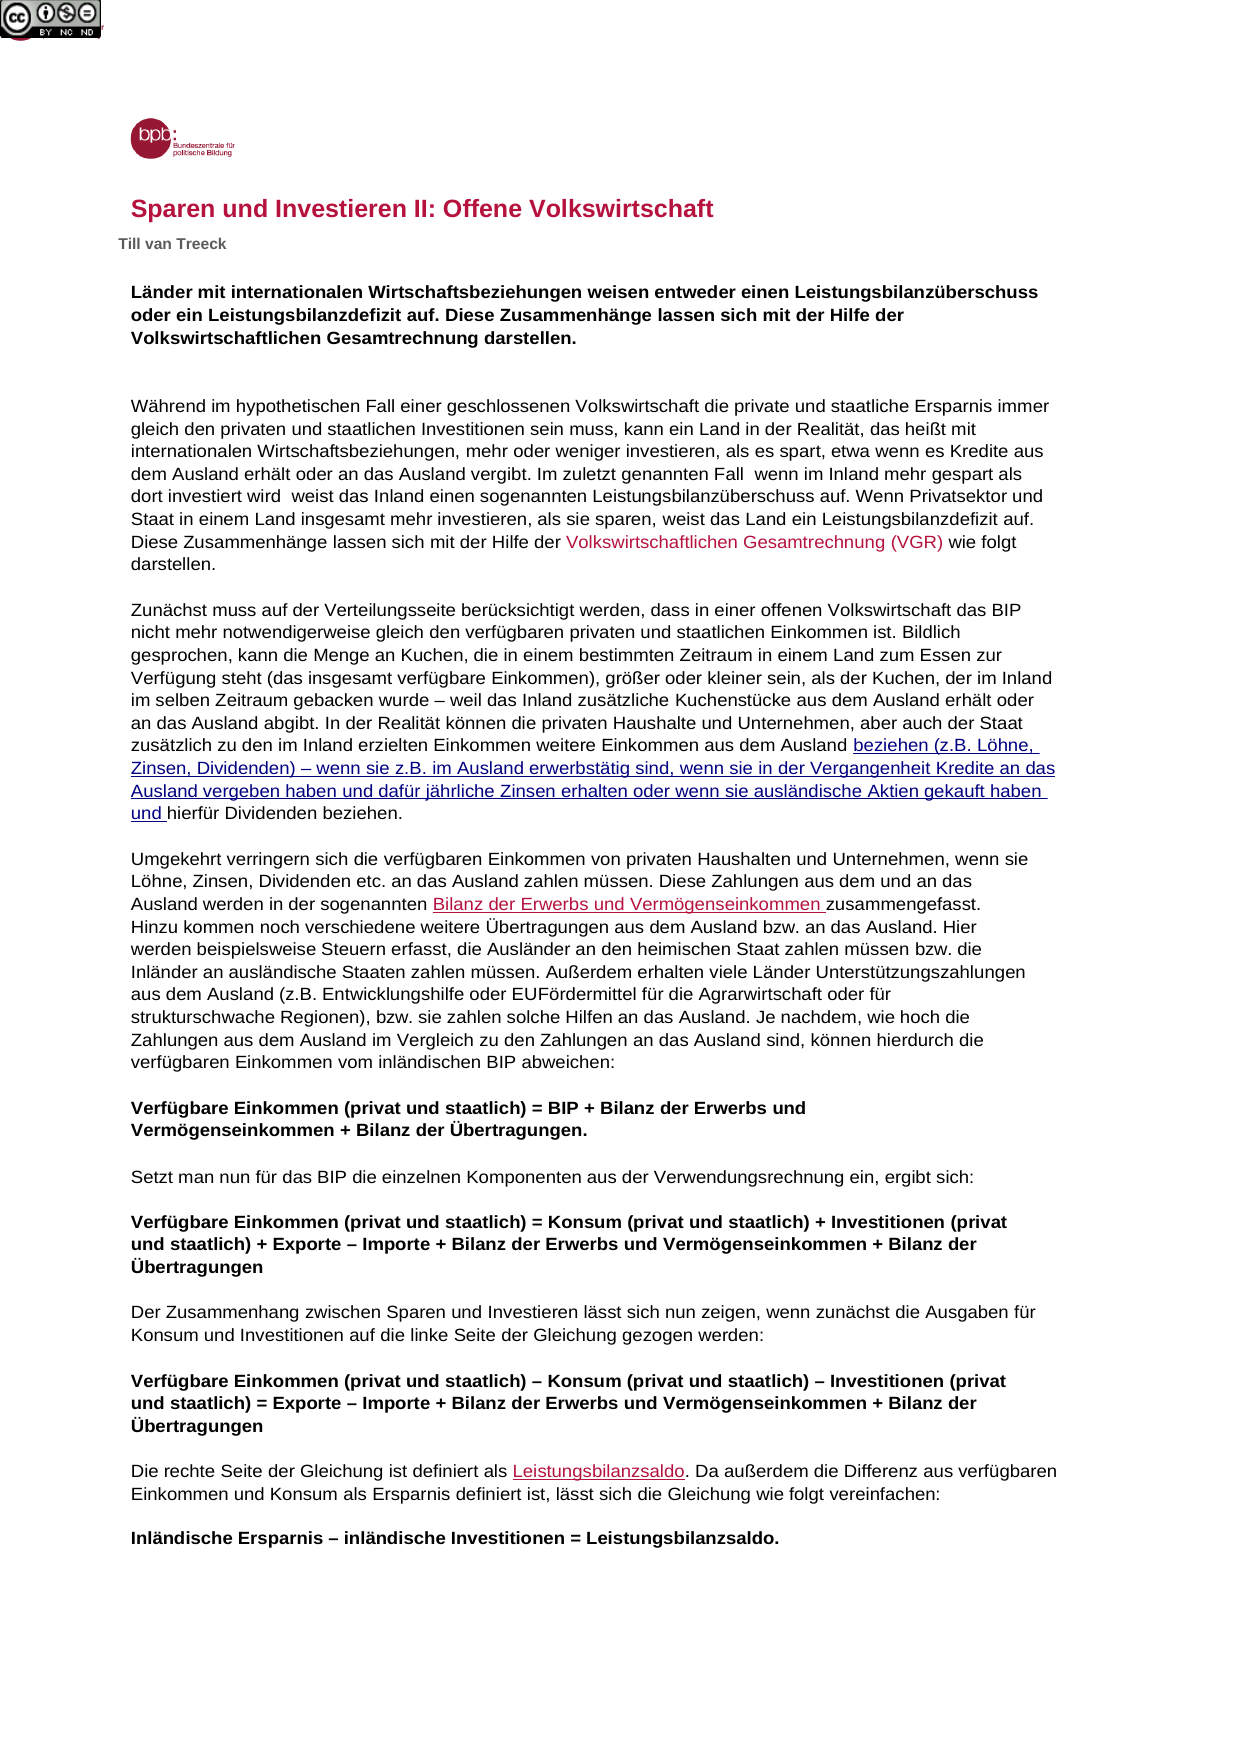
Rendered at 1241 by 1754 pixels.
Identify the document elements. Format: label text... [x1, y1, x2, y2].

text Während im hypothetischen Fall einer geschlossenen Volkswirtschaft die private und staatliche Ersparnis immer gleich den privaten und staatlichen Investitionen sein muss, kann ein Land in der Realität, das heißt mit internationalen Wirtschaftsbeziehungen, mehr oder weniger investieren, als es spart, etwa wenn es Kredite aus dem Ausland erhält oder an das Ausland vergibt. Im zuletzt genannten Fall ­ wenn im Inland mehr gespart als dort investiert wird ­ weist das Inland einen sogenannten Leistungsbilanzüberschuss auf. Wenn Privatsektor und Staat in einem Land insgesamt mehr investieren, als sie sparen, weist das Land ein Leistungsbilanzdefizit auf. Diese Zusammenhänge lassen sich mit der Hilfe der Volkswirtschaftlichen Gesamtrechnung (VGR) wie folgt darstellen. [131, 396, 1059, 574]
text Die rechte Seite der Gleichung ist definiert als Leistungsbilanzsaldo. Da außerdem die Differenz aus verfügbaren Einkommen und Konsum als Ersparnis definiert ist, lässt sich die Gleichung wie folgt vereinfachen: [131, 1461, 1059, 1504]
text Der Zusammenhang zwischen Sparen und Investieren lässt sich nun zeigen, wenn zunächst die Ausgaben für Konsum und Investitionen auf die linke Seite der Gleichung gezogen werden: [131, 1302, 1042, 1345]
text Setzt man nun für das BIP die einzelnen Komponenten aus der Verwendungsrechnung ein, ergibt sich: [131, 1167, 1122, 1187]
subtitle Verfügbare Einkommen (privat und staatlich) = Konsum (privat und staatlich) + Investitionen (privat und staatlich) + Exporte – Importe + Bilanz der Erwerbs­ und Vermögenseinkommen + Bilanz der Übertragungen [131, 1211, 1011, 1277]
text Umgekehrt verringern sich die verfügbaren Einkommen von privaten Haushalten und Unternehmen, wenn sie Löhne, Zinsen, Dividenden etc. an das Ausland zahlen müssen. Diese Zahlungen aus dem und an das Ausland werden in der sogenannten Bilanz der Erwerbs­ und Vermögenseinkommen zusammengefasst. Hinzu kommen noch verschiedene weitere Übertragungen aus dem Ausland bzw. an das Ausland. Hier werden beispielsweise Steuern erfasst, die Ausländer an den heimischen Staat zahlen müssen bzw. die Inländer an ausländische Staaten zahlen müssen. Außerdem erhalten viele Länder Unterstützungszahlungen aus dem Ausland (z.B. Entwicklungshilfe oder EU­Fördermittel für die Agrarwirtschaft oder für strukturschwache Regionen), bzw. sie zahlen solche Hilfen an das Ausland. Je nachdem, wie hoch die Zahlungen aus dem Ausland im Vergleich zu den Zahlungen an das Ausland sind, können hierdurch die verfügbaren Einkommen vom inländischen BIP abweichen: [131, 848, 1033, 1072]
picture [0, 0, 104, 41]
subtitle Inländische Ersparnis – inländische Investitionen = Leistungsbilanzsaldo. [131, 1528, 1122, 1548]
text Till van Treeck [118, 234, 1122, 253]
text Sparen und Investieren II: Offene Volkswirtschaft [131, 194, 1122, 223]
picture [130, 118, 235, 159]
subtitle Verfügbare Einkommen (privat und staatlich) = BIP + Bilanz der Erwerbs­ und Vermögenseinkommen + Bilanz der Übertragungen. [131, 1097, 993, 1141]
subtitle Länder mit internationalen Wirtschaftsbeziehungen weisen entweder einen Leistungsbilanzüberschuss oder ein Leistungsbilanzdefizit auf. Diese Zusammenhänge lassen sich mit der Hilfe der Volkswirtschaftlichen Gesamtrechnung darstellen. [131, 282, 1042, 348]
subtitle Verfügbare Einkommen (privat und staatlich) – Konsum (privat und staatlich) – Investitionen (privat und staatlich) = Exporte – Importe + Bilanz der Erwerbs­ und Vermögenseinkommen + Bilanz der Übertragungen [131, 1370, 1010, 1436]
text Zunächst muss auf der Verteilungsseite berücksichtigt werden, dass in einer offenen Volkswirtschaft das BIP nicht mehr notwendigerweise gleich den verfügbaren privaten und staatlichen Einkommen ist. Bildlich gesprochen, kann die Menge an Kuchen, die in einem bestimmten Zeitraum in einem Land zum Essen zur Verfügung steht (das insgesamt verfügbare Einkommen), größer oder kleiner sein, als der Kuchen, der im Inland im selben Zeitraum gebacken wurde – weil das Inland zusätzliche Kuchenstücke aus dem Ausland erhält oder an das Ausland abgibt. In der Realität können die privaten Haushalte und Unternehmen, aber auch der Staat zusätzlich zu den im Inland erzielten Einkommen weitere Einkommen aus dem Ausland beziehen (z.B. Löhne, Zinsen, Dividenden) – wenn sie z.B. im Ausland erwerbstätig sind, wenn sie in der Vergangenheit Kredite an das Ausland vergeben haben und dafür jährliche Zinsen erhalten oder wenn sie ausländische Aktien gekauft haben und hierfür Dividenden beziehen. [131, 599, 1059, 823]
